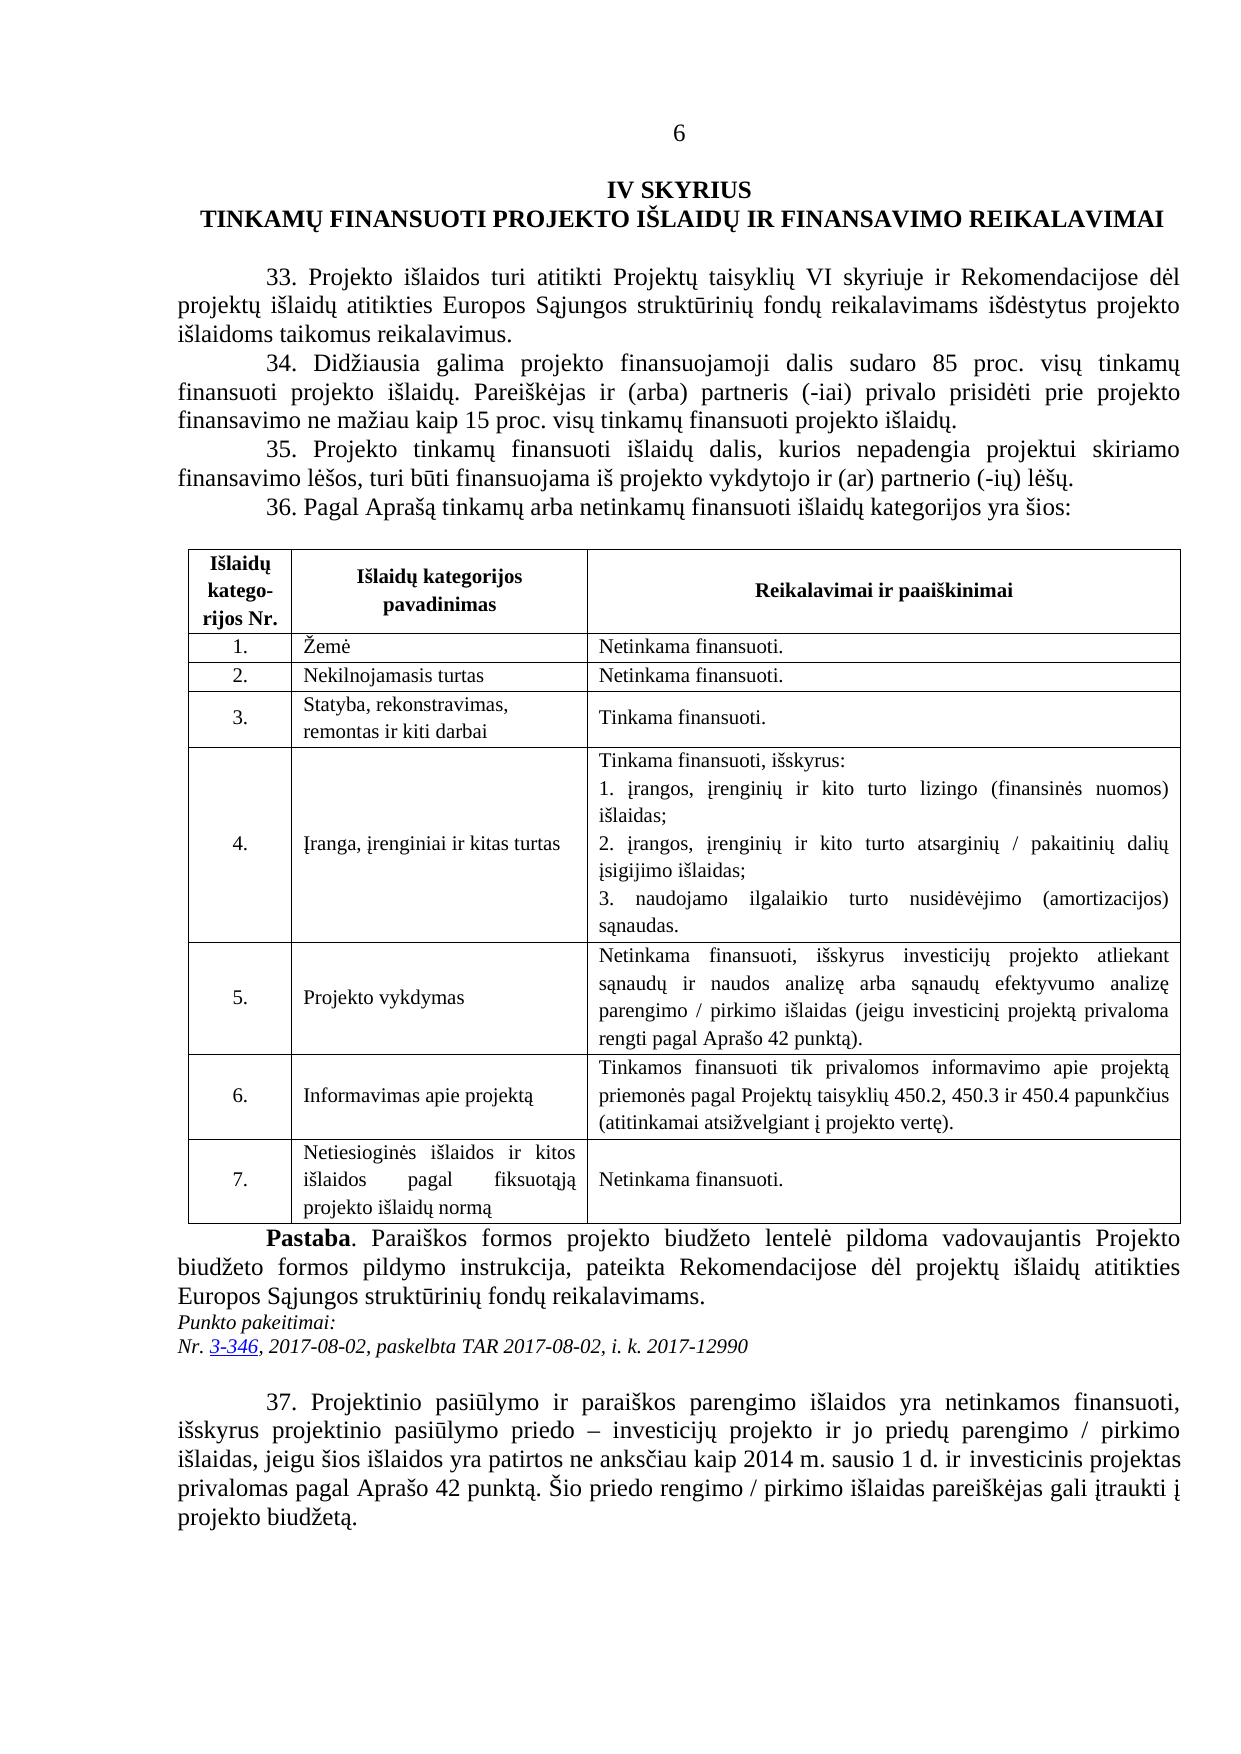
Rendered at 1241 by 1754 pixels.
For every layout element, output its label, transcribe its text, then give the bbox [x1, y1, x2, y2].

table_cell Informavimas apie projektą [292, 1055, 587, 1138]
table_cell 7. [189, 1140, 291, 1222]
table_cell 5. [189, 943, 291, 1054]
text Pastaba. Paraiškos formos projekto biudžeto lentelė pildoma vadovaujantis Projekto biudžeto formos pildymo instrukcija, pateikta Rekomendacijose dėl projektų išlaidų atitikties Europos Sąjungos struktūrinių fondų reikalavimams. [177, 1223, 1181, 1310]
table_header Reikalavimai ir paaiškinimai [588, 550, 1180, 633]
table_cell Netinkama finansuoti. [588, 663, 1180, 691]
table_header Išlaidų katego-rijos Nr. [189, 550, 291, 633]
text Nr. 3-346, 2017-08-02, paskelbta TAR 2017-08-02, i. k. 2017-12990 [177, 1334, 1181, 1358]
table_cell 4. [189, 748, 291, 942]
text 33. Projekto išlaidos turi atitikti Projektų taisyklių VI skyriuje ir Rekomendacijose dėl projektų išlaidų atitikties Europos Sąjungos struktūrinių fondų reikalavimams išdėstytus projekto išlaidoms taikomus reikalavimus. [177, 262, 1181, 348]
text IV SKYRIUS [177, 176, 1181, 204]
text 34. Didžiausia galima projekto finansuojamoji dalis sudaro 85 proc. visų tinkamų finansuoti projekto išlaidų. Pareiškėjas ir (arba) partneris (-iai) privalo prisidėti prie projekto finansavimo ne mažiau kaip 15 proc. visų tinkamų finansuoti projekto išlaidų. [177, 348, 1181, 434]
table_cell Statyba, rekonstravimas, remontas ir kiti darbai [292, 692, 587, 747]
table_cell Projekto vykdymas [292, 943, 587, 1054]
table_cell Žemė [292, 634, 587, 662]
table_header Išlaidų kategorijos pavadinimas [292, 550, 587, 633]
table_cell Netinkama finansuoti. [588, 634, 1180, 662]
text Punkto pakeitimai: [177, 1310, 1181, 1334]
text 36. Pagal Aprašą tinkamų arba netinkamų finansuoti išlaidų kategorijos yra šios: [177, 492, 1181, 521]
table_cell Netinkama finansuoti. [588, 1140, 1180, 1222]
table_cell Netinkama finansuoti, išskyrus investicijų projekto atliekant sąnaudų ir naudos analizę arba sąnaudų efektyvumo analizę parengimo / pirkimo išlaidas (jeigu investicinį projektą privaloma rengti pagal Aprašo 42 punktą). [588, 943, 1180, 1054]
table_cell 1. [189, 634, 291, 662]
text TINKAMŲ FINANSUOTI PROJEKTO IŠLAIDŲ IR FINANSAVIMO REIKALAVIMAI [177, 204, 1181, 233]
table_cell Netiesioginės išlaidos ir kitos išlaidos pagal fiksuotąją projekto išlaidų normą [292, 1140, 587, 1222]
table_cell Tinkamos finansuoti tik privalomos informavimo apie projektą priemonės pagal Projektų taisyklių 450.2, 450.3 ir 450.4 papunkčius (atitinkamai atsižvelgiant į projekto vertę). [588, 1055, 1180, 1138]
table_cell 6. [189, 1055, 291, 1138]
table_cell 2. [189, 663, 291, 691]
table_cell Įranga, įrenginiai ir kitas turtas [292, 748, 587, 942]
text 35. Projekto tinkamų finansuoti išlaidų dalis, kurios nepadengia projektui skiriamo finansavimo lėšos, turi būti finansuojama iš projekto vykdytojo ir (ar) partnerio (-ių) lėšų. [177, 434, 1181, 492]
table_cell Tinkama finansuoti. [588, 692, 1180, 747]
text 37. Projektinio pasiūlymo ir paraiškos parengimo išlaidos yra netinkamos finansuoti, išskyrus projektinio pasiūlymo priedo – investicijų projekto ir jo priedų parengimo / pirkimo išlaidas, jeigu šios išlaidos yra patirtos ne anksčiau kaip 2014 m. sausio 1 d. ir investicinis projektas privalomas pagal Aprašo 42 punktą. Šio priedo rengimo / pirkimo išlaidas pareiškėjas gali įtraukti į projekto biudžetą. [177, 1387, 1181, 1530]
table_cell Nekilnojamasis turtas [292, 663, 587, 691]
table_cell Tinkama finansuoti, išskyrus: 1. įrangos, įrenginių ir kito turto lizingo (finansinės nuomos) išlaidas; 2. įrangos, įrenginių ir kito turto atsarginių / pakaitinių dalių įsigijimo išlaidas; 3. naudojamo ilgalaikio turto nusidėvėjimo (amortizacijos) sąnaudas. [588, 748, 1180, 942]
table_cell 3. [189, 692, 291, 747]
